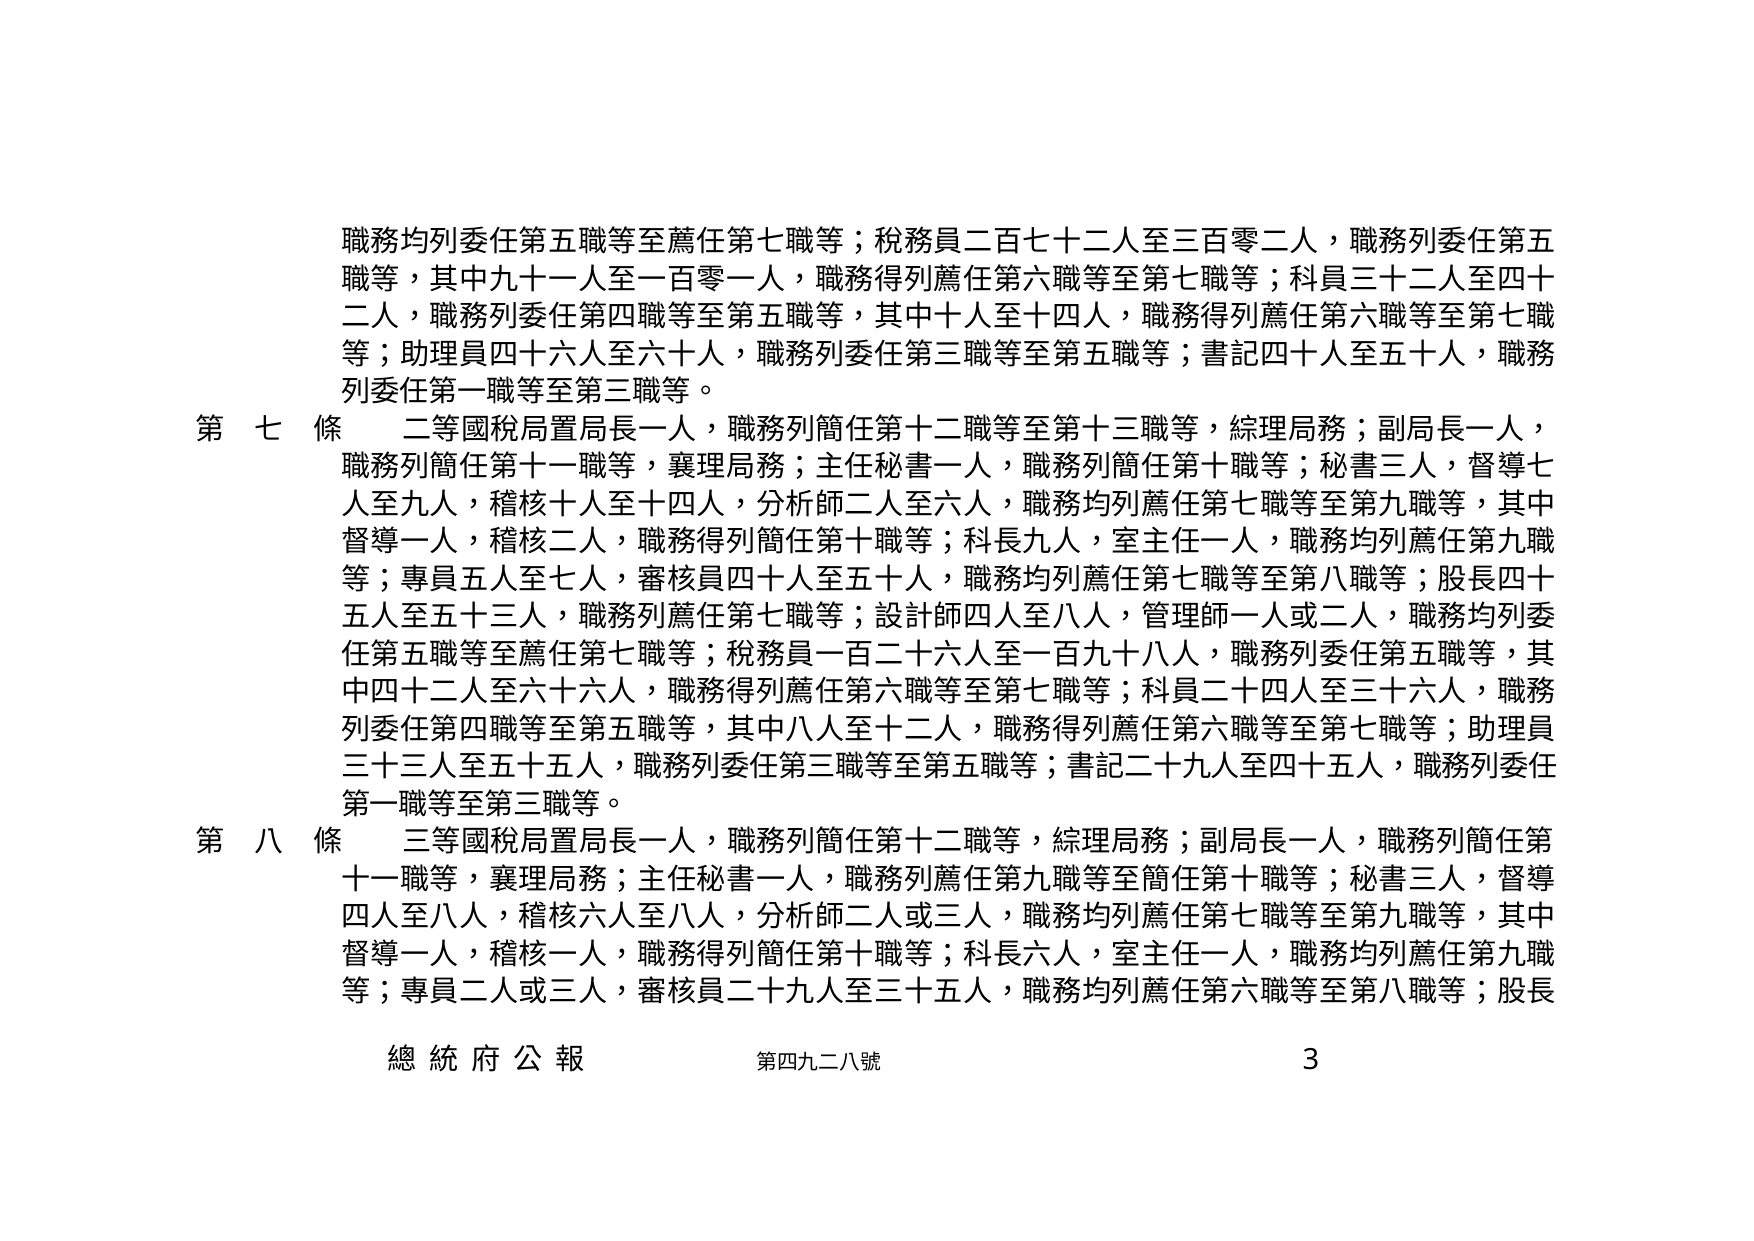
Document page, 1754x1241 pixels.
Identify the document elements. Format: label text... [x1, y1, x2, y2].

text 第 六 條 一等國稅局置局長一人，職務列簡任第十二職等至第十三職等，綜理局務；副局長一人，職務列簡任第十一職等，襄理局務；主任秘書一人，職務列簡任第十職等；秘書三人至五人，督導七人至十一人，稽核十四人至十八人，分析師四人至八人，職務均列薦任第七職等至第九職等，其中督導二人，稽核四人，職務得列簡任第十職等；科長十人，室主任一人，職務均列薦任第九職等；專員八人至十人，審核員五十四人至七十人，職務均列薦任第七職等至第八職等；股長六十二人至七十人，職務列薦任第七職等；設計師五人至十三人，管理師二人至六人，職務均列委任第五職等至薦任第七職等；稅務員二百七十二人至三百零二人，職務列委任第五職等，其中九十一人至一百零一人，職務得列薦任第六職等至第七職等；科員三十二人至四十二人，職務列委任第四職等至第五職等，其中十人至十四人，職務得列薦任第六職等至第七職等；助理員四十六人至六十人，職務列委任第三職等至第五職等；書記四十人至五十人，職務列委任第一職等至第三職等。 [195, 222, 1559, 409]
text 第 八 條 三等國稅局置局長一人，職務列簡任第十二職等，綜理局務；副局長一人，職務列簡任第十一職等，襄理局務；主任秘書一人，職務列薦任第九職等至簡任第十職等；秘書三人，督導四人至八人，稽核六人至八人，分析師二人或三人，職務均列薦任第七職等至第九職等，其中督導一人，稽核一人，職務得列簡任第十職等；科長六人，室主任一人，職務均列薦任第九職等；專員二人或三人，審核員二十九人至三十五人，職務均列薦任第六職等至第八職等；股長 [195, 822, 1559, 1009]
text 第 七 條 二等國稅局置局長一人，職務列簡任第十二職等至第十三職等，綜理局務；副局長一人，職務列簡任第十一職等，襄理局務；主任秘書一人，職務列簡任第十職等；秘書三人，督導七人至九人，稽核十人至十四人，分析師二人至六人，職務均列薦任第七職等至第九職等，其中督導一人，稽核二人，職務得列簡任第十職等；科長九人，室主任一人，職務均列薦任第九職等；專員五人至七人，審核員四十人至五十人，職務均列薦任第七職等至第八職等；股長四十五人至五十三人，職務列薦任第七職等；設計師四人至八人，管理師一人或二人，職務均列委任第五職等至薦任第七職等；稅務員一百二十六人至一百九十八人，職務列委任第五職等，其中四十二人至六十六人，職務得列薦任第六職等至第七職等；科員二十四人至三十六人，職務列委任第四職等至第五職等，其中八人至十二人，職務得列薦任第六職等至第七職等；助理員三十三人至五十五人，職務列委任第三職等至第五職等；書記二十九人至四十五人，職務列委任第一職等至第三職等。 [195, 409, 1559, 822]
